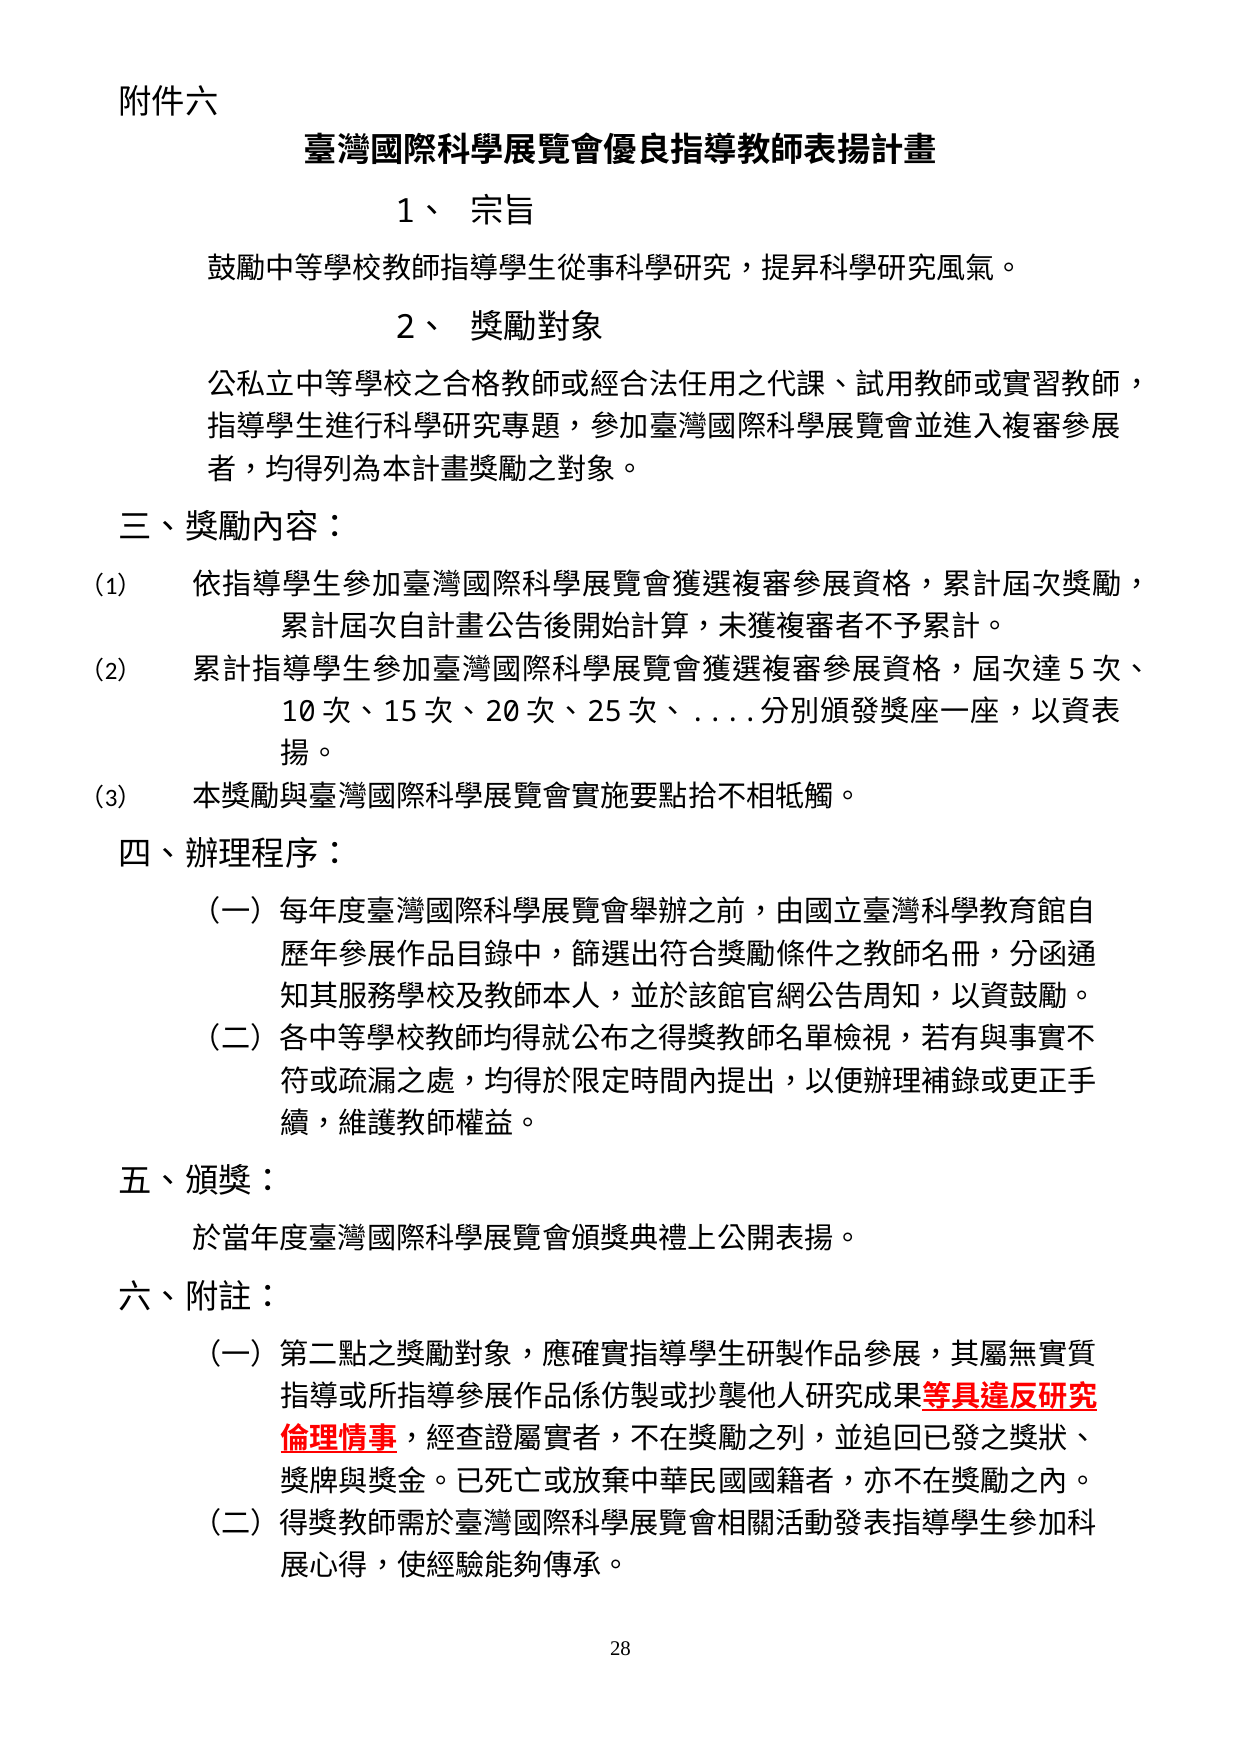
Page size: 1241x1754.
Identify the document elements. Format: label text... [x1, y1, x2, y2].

list 依指導學生參加臺灣國際科學展覽會獲選複審參展資格，累計屆次獎勵，累計屆次自計畫公告後開始計算，未獲複審者不予累計。 [79, 561, 1122, 645]
text （一）每年度臺灣國際科學展覽會舉辦之前，由國立臺灣科學教育館自歷年參展作品目錄中，篩選出符合獎勵條件之教師名冊，分函通知其服務學校及教師本人，並於該館官網公告周知，以資鼓勵。 [192, 888, 1122, 1015]
text 於當年度臺灣國際科學展覽會頒獎典禮上公開表揚。 [192, 1215, 1122, 1257]
list 獎勵對象 [395, 300, 1122, 348]
text 三、獎勵內容： [118, 500, 1122, 548]
list 宗旨 [395, 184, 1122, 232]
text 六、附註： [118, 1270, 1122, 1318]
text 附件六 [118, 75, 1122, 123]
text 五、頒獎： [118, 1154, 1122, 1202]
list 累計指導學生參加臺灣國際科學展覽會獲選複審參展資格，屆次達5次、10次、15次、20次、25次、....分別頒發獎座一座，以資表揚。 [79, 645, 1122, 772]
text （一）第二點之獎勵對象，應確實指導學生研製作品參展，其屬無實質指導或所指導參展作品係仿製或抄襲他人研究成果等具違反研究倫理情事，經查證屬實者，不在獎勵之列，並追回已發之獎狀、獎牌與獎金。已死亡或放棄中華民國國籍者，亦不在獎勵之內。 [192, 1330, 1122, 1499]
text （二）得獎教師需於臺灣國際科學展覽會相關活動發表指導學生參加科展心得，使經驗能夠傳承。 [192, 1499, 1122, 1584]
list 本獎勵與臺灣國際科學展覽會實施要點拾不相牴觸。 [79, 772, 1122, 815]
text 臺灣國際科學展覽會優良指導教師表揚計畫 [118, 123, 1122, 171]
text 公私立中等學校之合格教師或經合法任用之代課、試用教師或實習教師，指導學生進行科學研究專題，參加臺灣國際科學展覽會並進入複審參展者，均得列為本計畫獎勵之對象。 [207, 361, 1122, 487]
text （二）各中等學校教師均得就公布之得獎教師名單檢視，若有與事實不符或疏漏之處，均得於限定時間內提出，以便辦理補錄或更正手續，維護教師權益。 [192, 1015, 1122, 1142]
text 鼓勵中等學校教師指導學生從事科學研究，提昇科學研究風氣。 [207, 245, 1063, 287]
text 四、辦理程序： [118, 827, 1122, 875]
